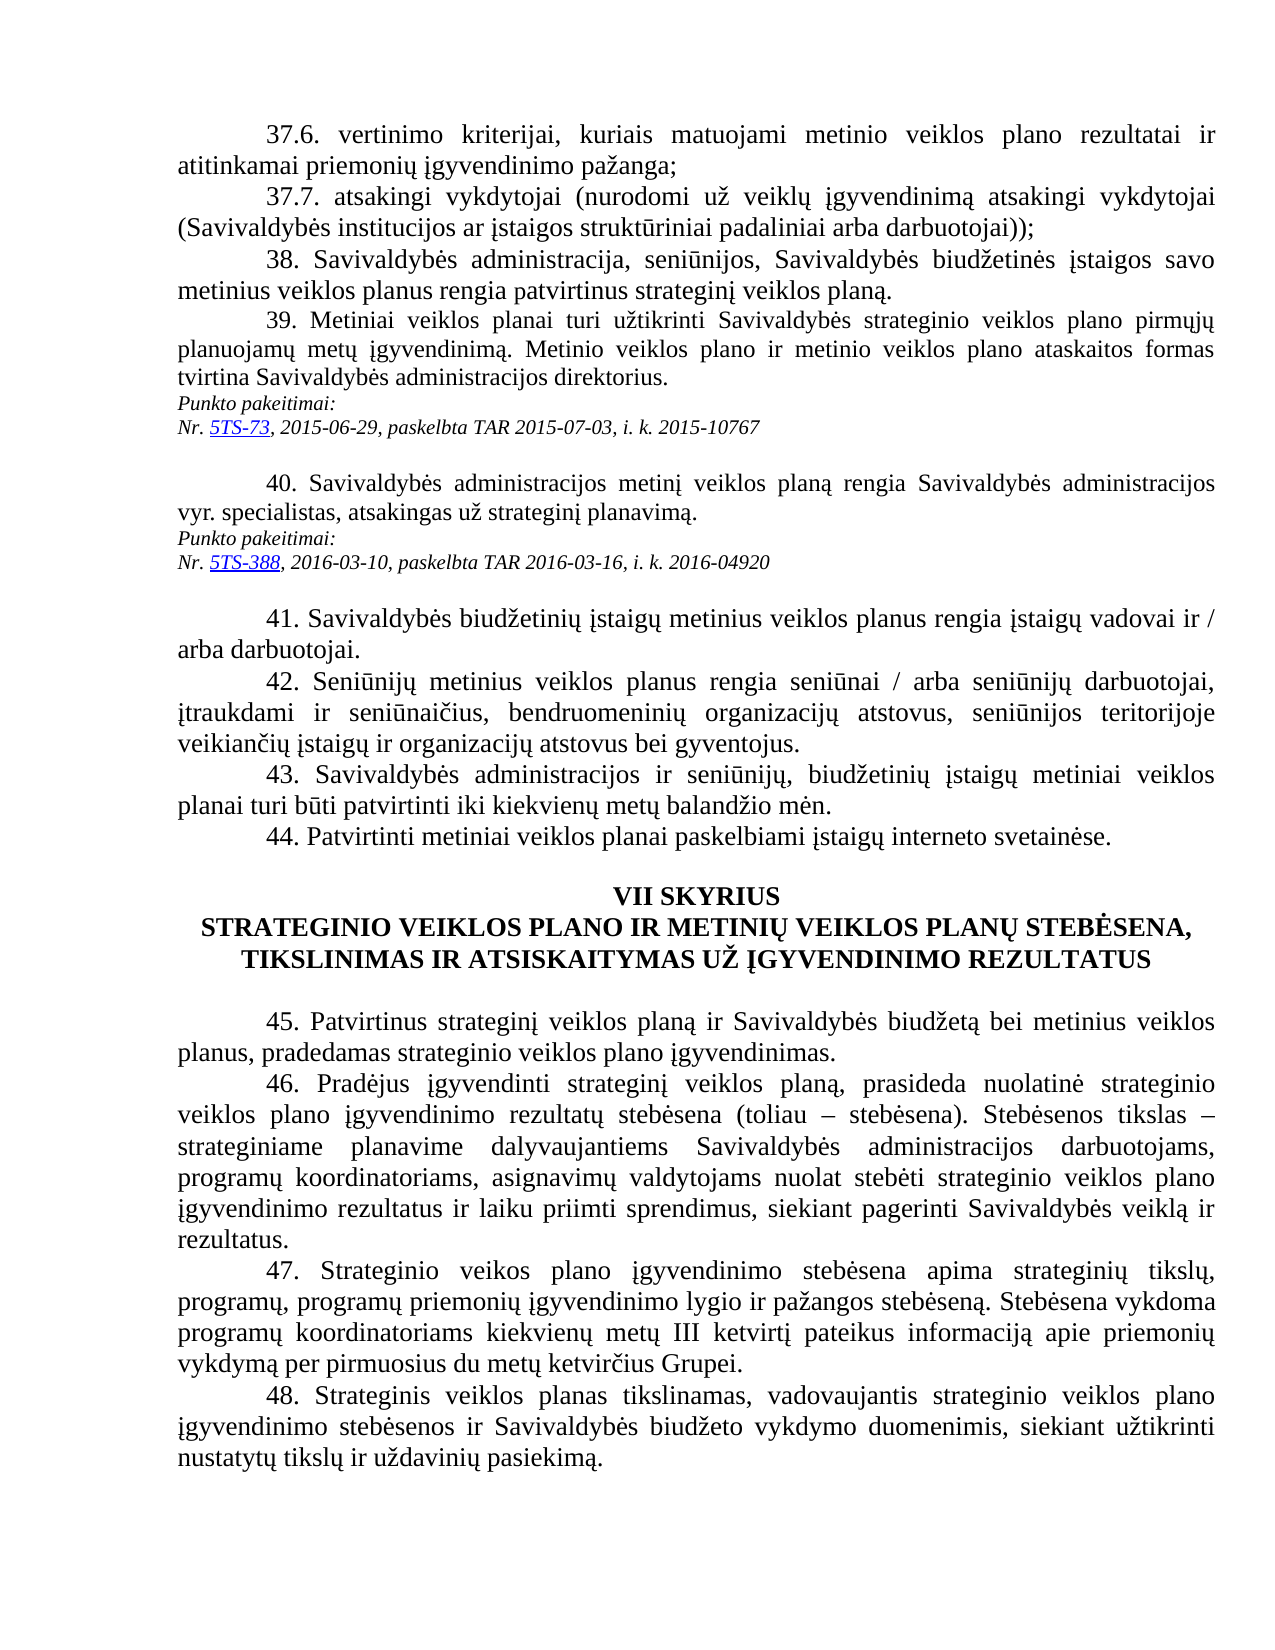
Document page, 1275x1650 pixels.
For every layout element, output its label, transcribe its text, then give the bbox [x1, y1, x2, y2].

text 44. Patvirtinti metiniai veiklos planai paskelbiami įstaigų interneto svetainėse. [177, 821, 1216, 852]
text Punkto pakeitimai: [177, 391, 1216, 415]
text 46. Pradėjus įgyvendinti strateginį veiklos planą, prasideda nuolatinė strateginio veiklos plano įgyvendinimo rezultatų stebėsena (toliau – stebėsena). Stebėsenos tikslas – strateginiame planavime dalyvaujantiems Savivaldybės administracijos darbuotojams, programų koordinatoriams, asignavimų valdytojams nuolat stebėti strateginio veiklos plano įgyvendinimo rezultatus ir laiku priimti sprendimus, siekiant pagerinti Savivaldybės veiklą ir rezultatus. [177, 1067, 1216, 1254]
text 39. Metiniai veiklos planai turi užtikrinti Savivaldybės strateginio veiklos plano pirmųjų planuojamų metų įgyvendinimą. Metinio veiklos plano ir metinio veiklos plano ataskaitos formas tvirtina Savivaldybės administracijos direktorius. [177, 305, 1216, 391]
text VII SKYRIUS [177, 880, 1216, 912]
text Nr. 5TS-388, 2016-03-10, paskelbta TAR 2016-03-16, i. k. 2016-04920 [177, 550, 1216, 574]
text 48. Strateginis veiklos planas tikslinamas, vadovaujantis strateginio veiklos plano įgyvendinimo stebėsenos ir Savivaldybės biudžeto vykdymo duomenimis, siekiant užtikrinti nustatytų tikslų ir uždavinių pasiekimą. [177, 1379, 1216, 1472]
text 45. Patvirtinus strateginį veiklos planą ir Savivaldybės biudžetą bei metinius veiklos planus, pradedamas strateginio veiklos plano įgyvendinimas. [177, 1005, 1216, 1067]
text 47. Strateginio veikos plano įgyvendinimo stebėsena apima strateginių tikslų, programų, programų priemonių įgyvendinimo lygio ir pažangos stebėseną. Stebėsena vykdoma programų koordinatoriams kiekvienų metų III ketvirtį pateikus informaciją apie priemonių vykdymą per pirmuosius du metų ketvirčius Grupei. [177, 1254, 1216, 1379]
text 37.6. vertinimo kriterijai, kuriais matuojami metinio veiklos plano rezultatai ir atitinkamai priemonių įgyvendinimo pažanga; [177, 118, 1216, 180]
text 38. Savivaldybės administracija, seniūnijos, Savivaldybės biudžetinės įstaigos savo metinius veiklos planus rengia patvirtinus strateginį veiklos planą. [177, 243, 1216, 305]
text STRATEGINIO VEIKLOS PLANO IR METINIŲ VEIKLOS PLANŲ STEBĖSENA, TIKSLINIMAS IR ATSISKAITYMAS UŽ ĮGYVENDINIMO REZULTATUS [177, 912, 1216, 974]
text Punkto pakeitimai: [177, 526, 1216, 550]
text 43. Savivaldybės administracijos ir seniūnijų, biudžetinių įstaigų metiniai veiklos planai turi būti patvirtinti iki kiekvienų metų balandžio mėn. [177, 758, 1216, 821]
text Nr. 5TS-73, 2015-06-29, paskelbta TAR 2015-07-03, i. k. 2015-10767 [177, 415, 1216, 439]
text 37.7. atsakingi vykdytojai (nurodomi už veiklų įgyvendinimą atsakingi vykdytojai (Savivaldybės institucijos ar įstaigos struktūriniai padaliniai arba darbuotojai)); [177, 180, 1216, 243]
text 42. Seniūnijų metinius veiklos planus rengia seniūnai / arba seniūnijų darbuotojai, įtraukdami ir seniūnaičius, bendruomeninių organizacijų atstovus, seniūnijos teritorijoje veikiančių įstaigų ir organizacijų atstovus bei gyventojus. [177, 665, 1216, 758]
text 40. Savivaldybės administracijos metinį veiklos planą rengia Savivaldybės administracijos vyr. specialistas, atsakingas už strateginį planavimą. [177, 468, 1216, 526]
text 41. Savivaldybės biudžetinių įstaigų metinius veiklos planus rengia įstaigų vadovai ir / arba darbuotojai. [177, 602, 1216, 665]
